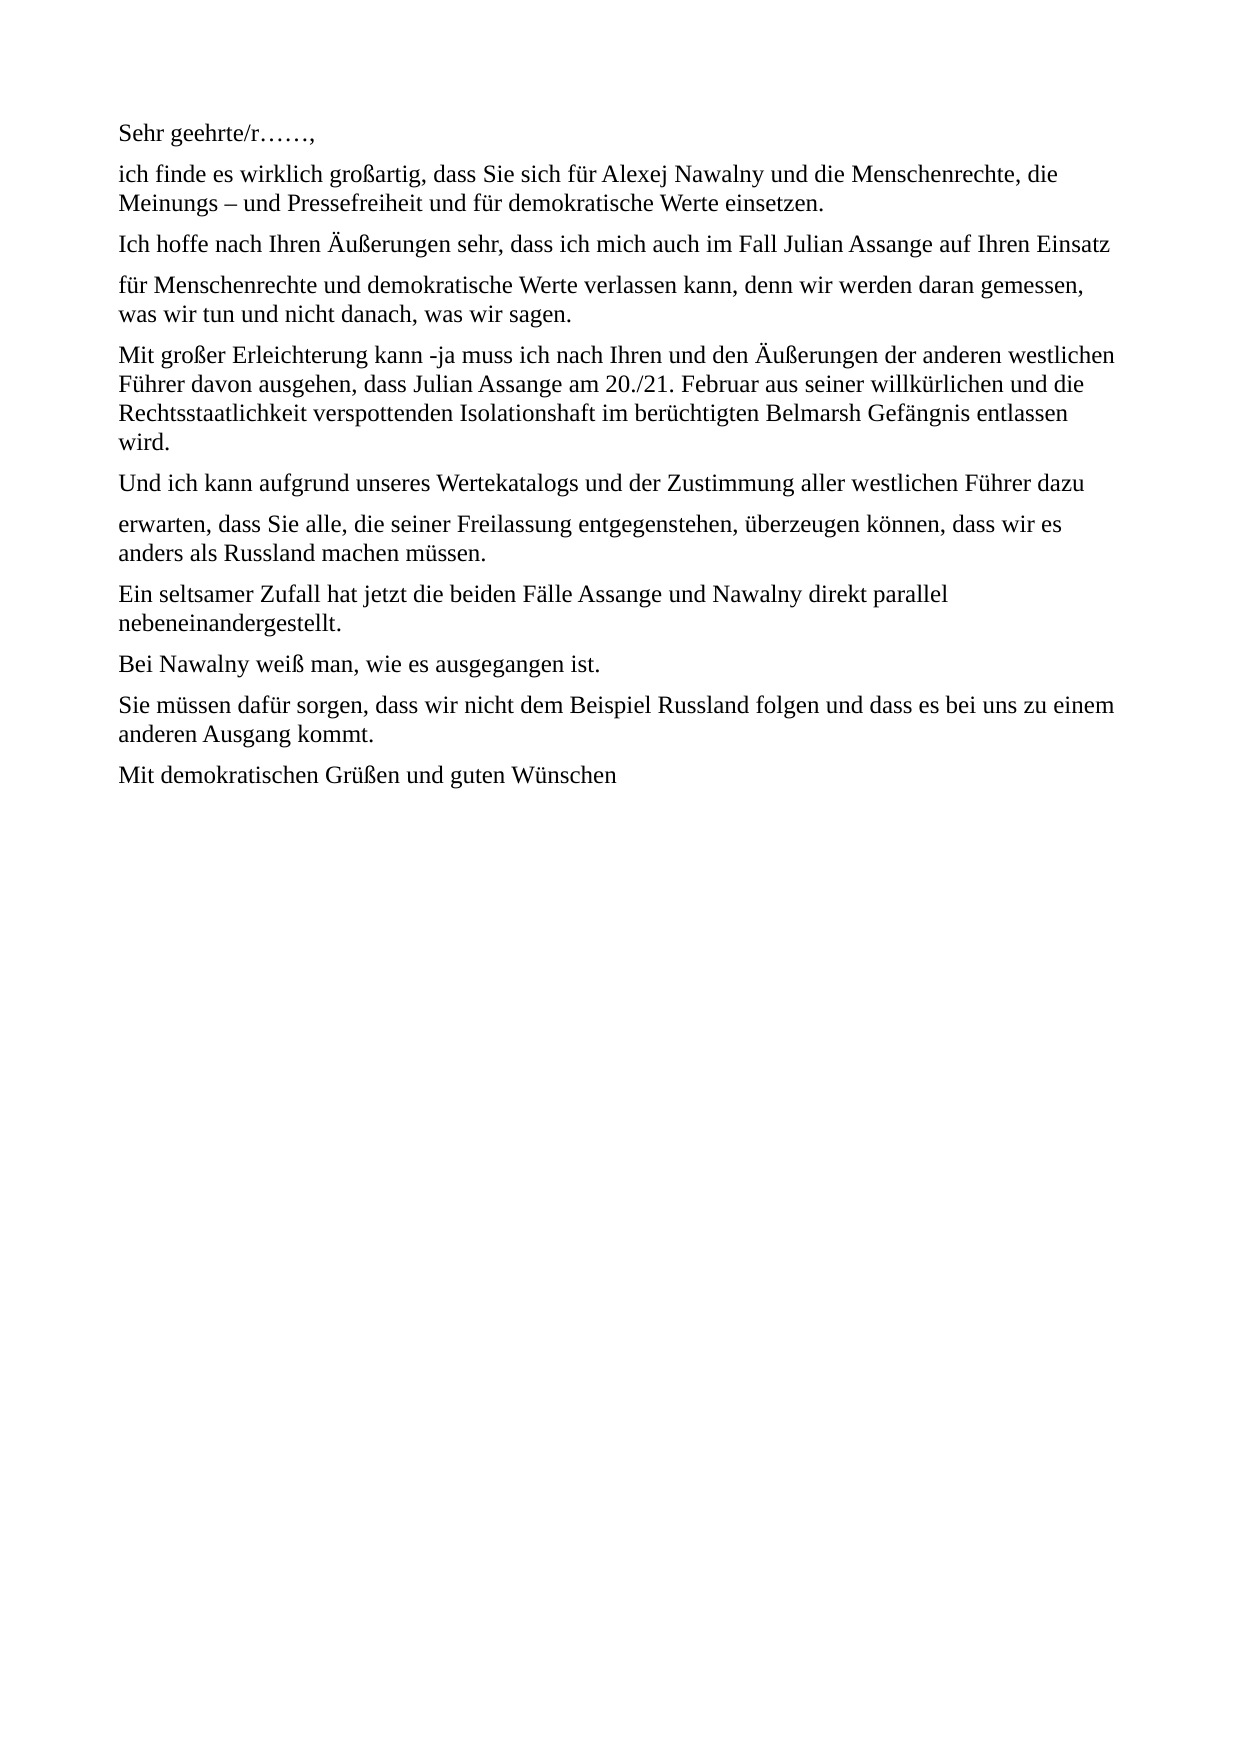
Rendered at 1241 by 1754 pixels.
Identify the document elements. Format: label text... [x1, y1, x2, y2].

text Sie müssen dafür sorgen, dass wir nicht dem Beispiel Russland folgen und dass es bei uns zu einem anderen Ausgang kommt. [118, 691, 1122, 748]
text Mit demokratischen Grüßen und guten Wünschen [118, 761, 1122, 789]
text erwarten, dass Sie alle, die seiner Freilassung entgegenstehen, überzeugen können, dass wir es anders als Russland machen müssen. [118, 509, 1122, 567]
text für Menschenrechte und demokratische Werte verlassen kann, denn wir werden daran gemessen, was wir tun und nicht danach, was wir sagen. [118, 271, 1122, 328]
text Ich hoffe nach Ihren Äußerungen sehr, dass ich mich auch im Fall Julian Assange auf Ihren Einsatz [118, 229, 1122, 258]
text Und ich kann aufgrund unseres Wertekatalogs und der Zustimmung aller westlichen Führer dazu [118, 468, 1122, 497]
text Sehr geehrte/r……, [118, 118, 1122, 147]
text Bei Nawalny weiß man, wie es ausgegangen ist. [118, 649, 1122, 678]
text Mit großer Erleichterung kann -ja muss ich nach Ihren und den Äußerungen der anderen westlichen Führer davon ausgehen, dass Julian Assange am 20./21. Februar aus seiner willkürlichen und die Rechtsstaatlichkeit verspottenden Isolationshaft im berüchtigten Belmarsh Gefängnis entlassen wird. [118, 341, 1122, 456]
text ich finde es wirklich großartig, dass Sie sich für Alexej Nawalny und die Menschenrechte, die Meinungs – und Pressefreiheit und für demokratische Werte einsetzen. [118, 159, 1122, 217]
text Ein seltsamer Zufall hat jetzt die beiden Fälle Assange und Nawalny direkt parallel nebeneinandergestellt. [118, 579, 1122, 637]
